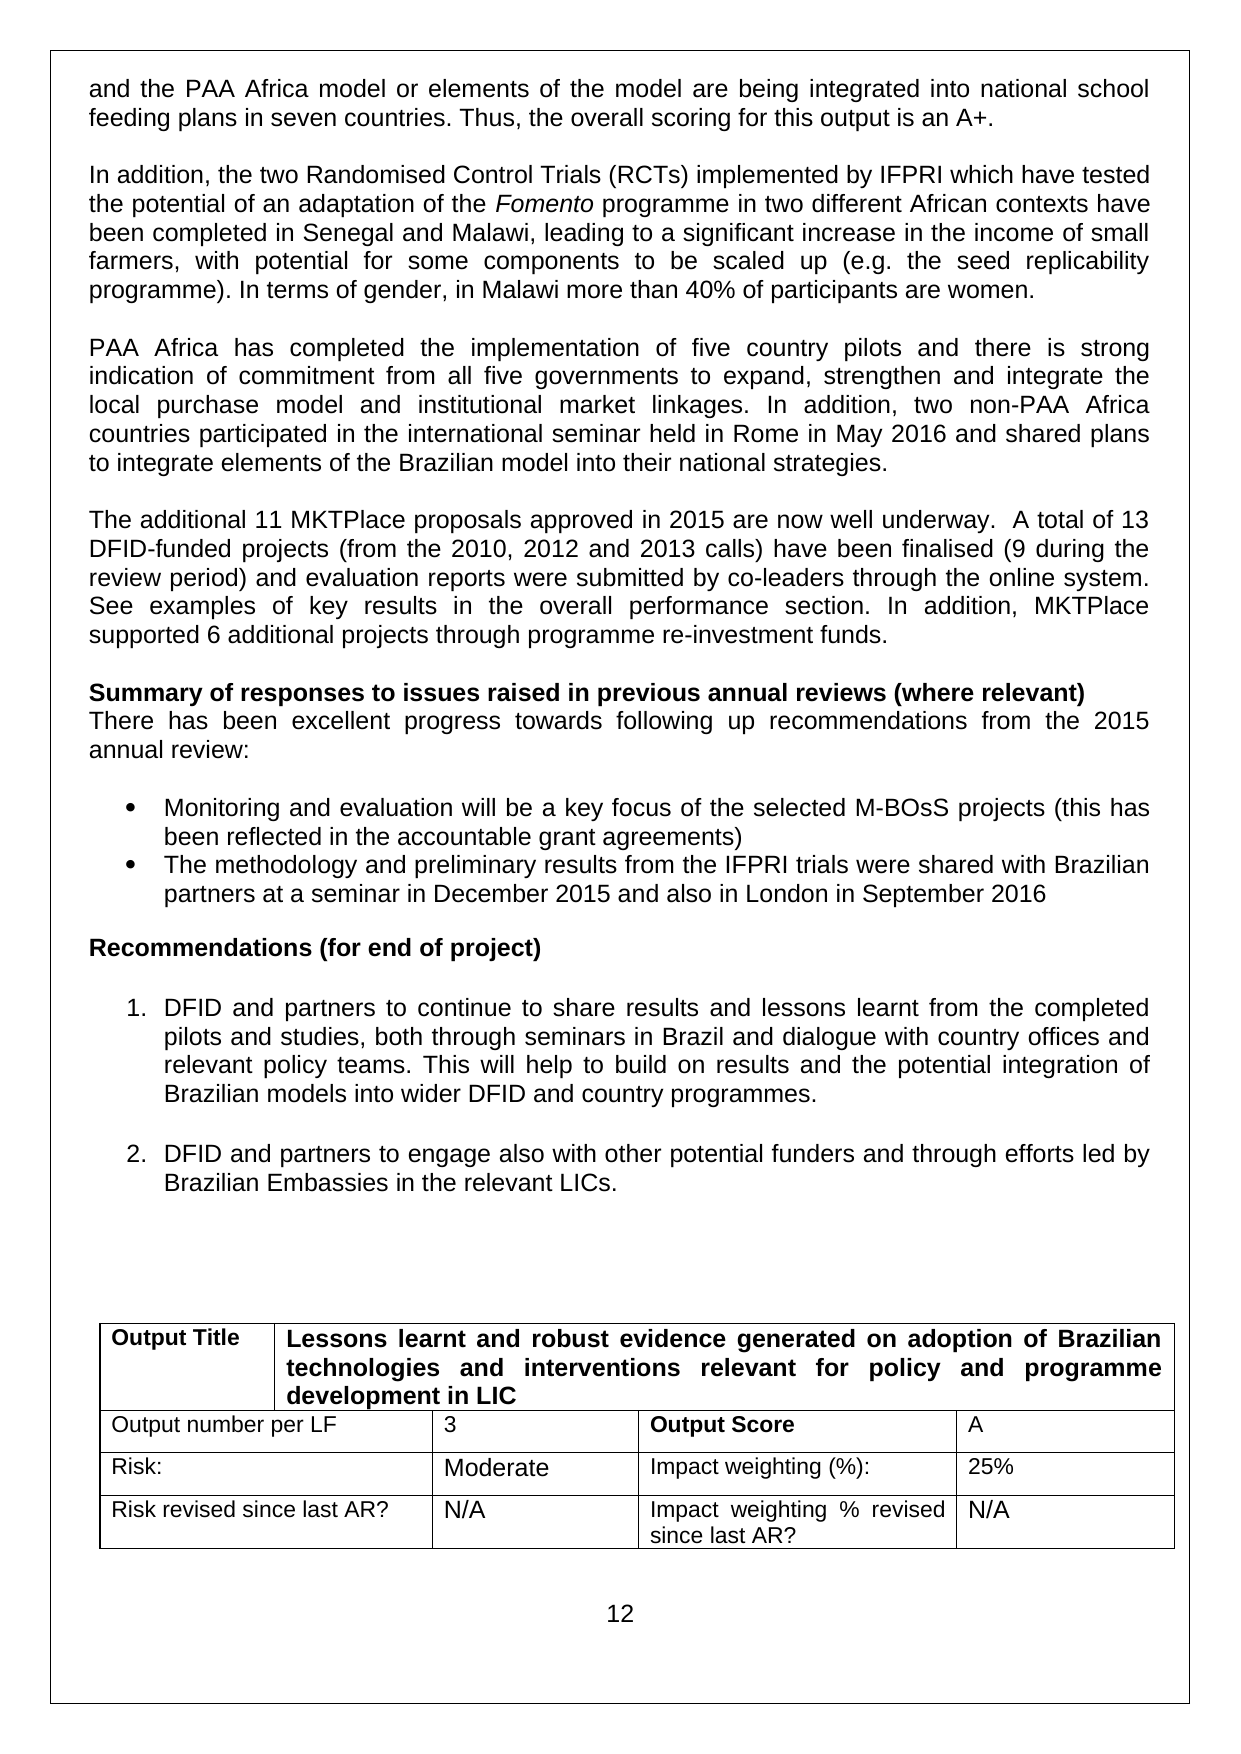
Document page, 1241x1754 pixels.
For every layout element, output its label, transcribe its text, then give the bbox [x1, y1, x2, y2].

table_cell Risk revised since last AR? [101, 1496, 432, 1548]
table_cell 3 [433, 1411, 638, 1452]
table_cell 25% [957, 1453, 1174, 1494]
list DFID and partners to engage also with other potential funders and through efforts led by Brazilian Embassies in the relevant LICs. [126, 1139, 1152, 1197]
text and the PAA Africa model or elements of the model are being integrated into national school feeding plans in seven countries. Thus, the overall scoring for this output is an A+. [89, 74, 1152, 131]
table_header Output Title [101, 1324, 274, 1410]
list The methodology and preliminary results from the IFPRI trials were shared with Brazilian partners at a seminar in December 2015 and also in London in September 2016 [126, 850, 1152, 908]
text PAA Africa has completed the implementation of five country pilots and there is strong indication of commitment from all five governments to expand, strengthen and integrate the local purchase model and institutional market linkages. In addition, two non-PAA Africa countries participated in the international seminar held in Rome in May 2016 and shared plans to integrate elements of the Brazilian model into their national strategies. [89, 333, 1152, 476]
table_cell Impact weighting % revised since last AR? [639, 1496, 956, 1548]
text Summary of responses to issues raised in previous annual reviews (where relevant) [89, 678, 1152, 706]
text The additional 11 MKTPlace proposals approved in 2015 are now well underway. A total of 13 DFID-funded projects (from the 2010, 2012 and 2013 calls) have been finalised (9 during the review period) and evaluation reports were submitted by co-leaders through the online system. See examples of key results in the overall performance section. In addition, MKTPlace supported 6 additional projects through programme re-investment funds. [89, 505, 1152, 649]
table_cell Risk: [101, 1453, 432, 1494]
table_cell A [957, 1411, 1174, 1452]
table_cell Impact weighting (%): [639, 1453, 956, 1494]
table_cell N/A [957, 1496, 1174, 1548]
list DFID and partners to continue to share results and lessons learnt from the completed pilots and studies, both through seminars in Brazil and dialogue with country offices and relevant policy teams. This will help to build on results and the potential integration of Brazilian models into wider DFID and country programmes. [126, 993, 1152, 1108]
table_cell N/A [433, 1496, 638, 1548]
list Monitoring and evaluation will be a key focus of the selected M-BOsS projects (this has been reflected in the accountable grant agreements) [126, 793, 1152, 850]
table_cell Output number per LF [101, 1411, 432, 1452]
text In addition, the two Randomised Control Trials (RCTs) implemented by IFPRI which have tested the potential of an adaptation of the Fomento programme in two different African contexts have been completed in Senegal and Malawi, leading to a significant increase in the income of small farmers, with potential for some components to be scaled up (e.g. the seed replicability programme). In terms of gender, in Malawi more than 40% of participants are women. [89, 160, 1152, 304]
table_cell Output Score [639, 1411, 956, 1452]
table_header Lessons learnt and robust evidence generated on adoption of Brazilian technologies and interventions relevant for policy and programme development in LIC [275, 1324, 1174, 1410]
text Recommendations (for end of project) [89, 933, 1152, 962]
table_cell Moderate [433, 1453, 638, 1494]
text There has been excellent progress towards following up recommendations from the 2015 annual review: [89, 706, 1152, 764]
